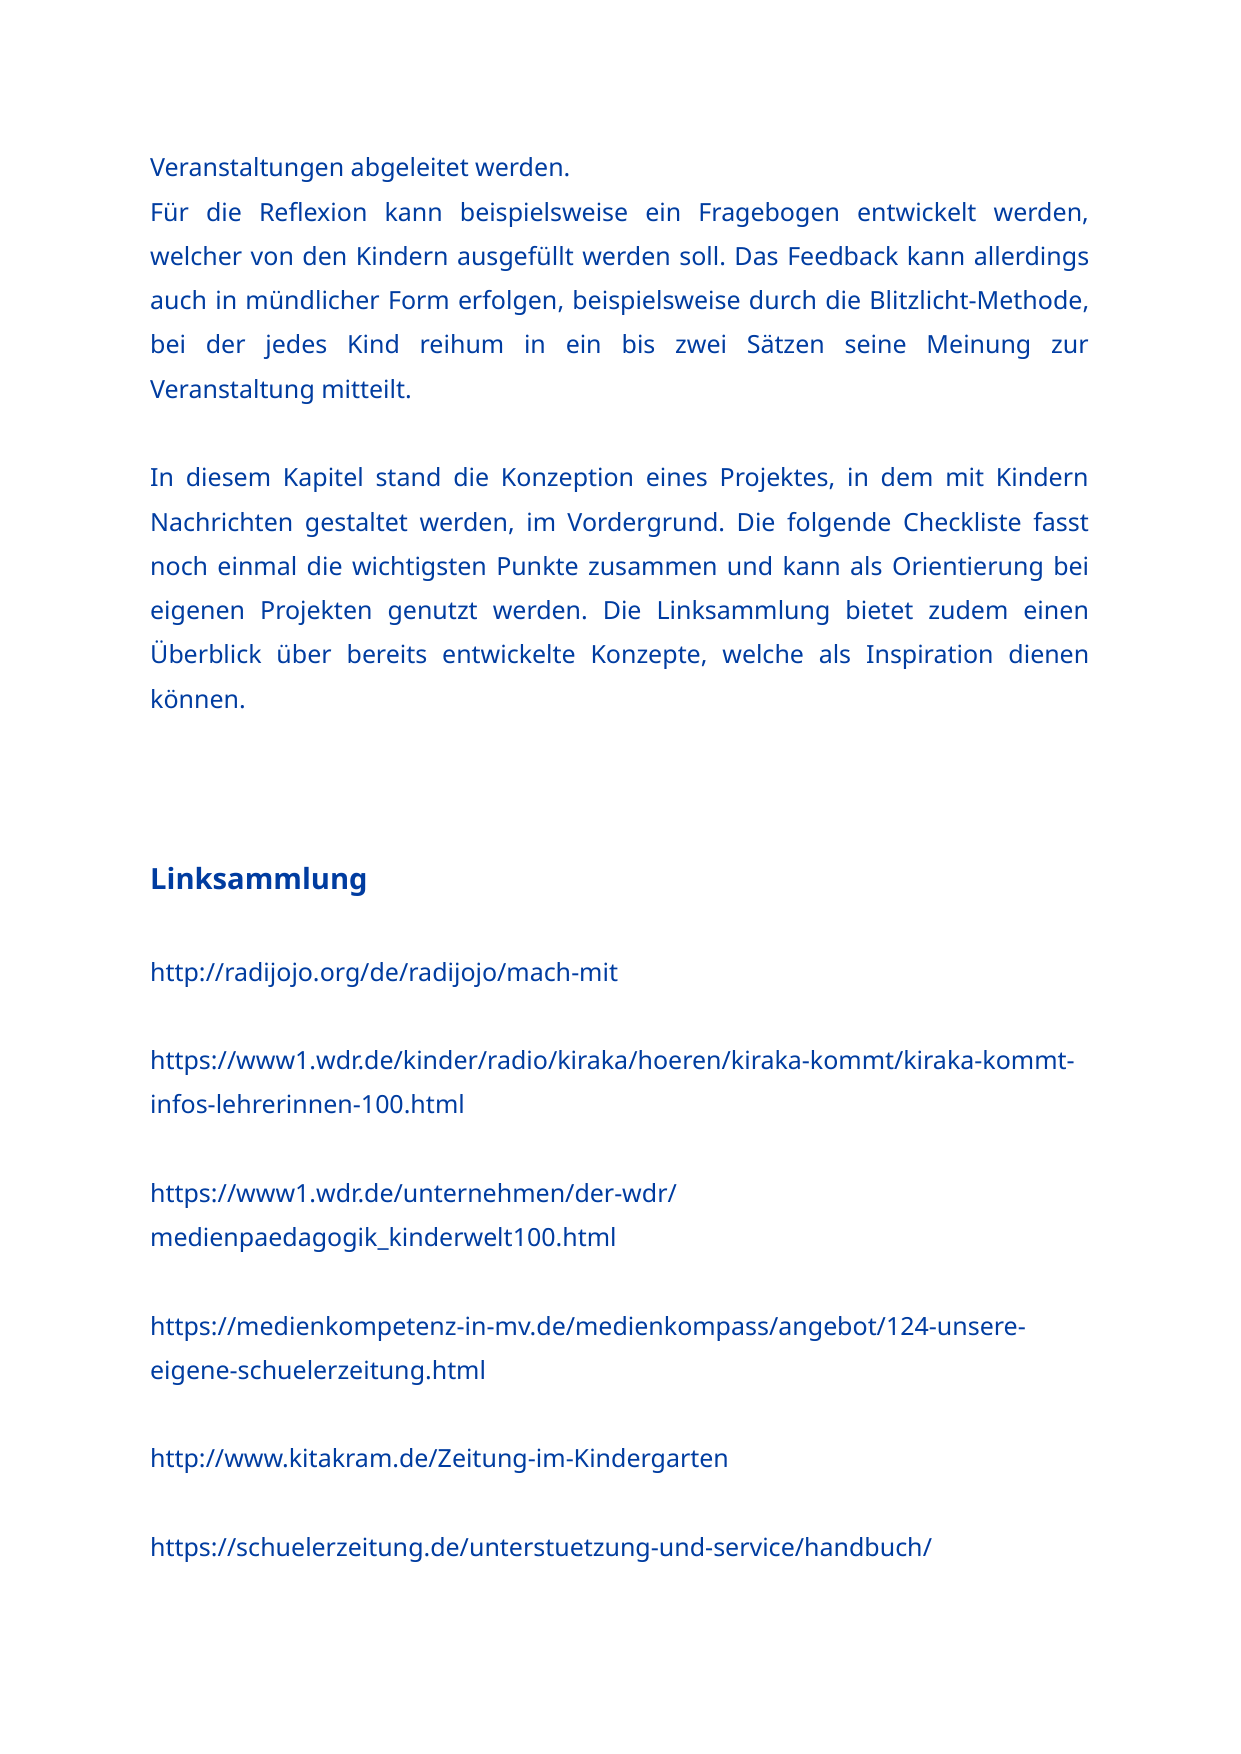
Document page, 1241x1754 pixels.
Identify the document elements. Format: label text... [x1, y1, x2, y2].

text Veranstaltungen abgeleitet werden. [150, 150, 1090, 184]
text http://radijojo.org/de/radijojo/mach-mit [150, 954, 1090, 988]
text Für die Reflexion kann beispielsweise ein Fragebogen entwickelt werden, welcher von den Kindern ausgefüllt werden soll. Das Feedback kann allerdings auch in mündlicher Form erfolgen, beispielsweise durch die Blitzlicht-Methode, bei der jedes Kind reihum in ein bis zwei Sätzen seine Meinung zur Veranstaltung mitteilt. [150, 194, 1090, 405]
text https://www1.wdr.de/kinder/radio/kiraka/hoeren/kiraka-kommt/kiraka-kommt-infos-lehrerinnen-100.html [150, 1043, 1090, 1121]
text https://www1.wdr.de/unternehmen/der-wdr/medienpaedagogik_kinderwelt100.html [150, 1176, 1090, 1254]
text In diesem Kapitel stand die Konzeption eines Projektes, in dem mit Kindern Nachrichten gestaltet werden, im Vordergrund. Die folgende Checkliste fasst noch einmal die wichtigsten Punkte zusammen und kann als Orientierung bei eigenen Projekten genutzt werden. Die Linksammlung bietet zudem einen Überblick über bereits entwickelte Konzepte, welche als Inspiration dienen können. [150, 460, 1090, 715]
text Linksammlung [150, 858, 1090, 898]
text http://www.kitakram.de/Zeitung-im-Kindergarten [150, 1441, 1090, 1475]
text https://medienkompetenz-in-mv.de/medienkompass/angebot/124-unsere-eigene-schuelerzeitung.html [150, 1308, 1090, 1387]
text https://schuelerzeitung.de/unterstuetzung-und-service/handbuch/ [150, 1530, 1090, 1564]
